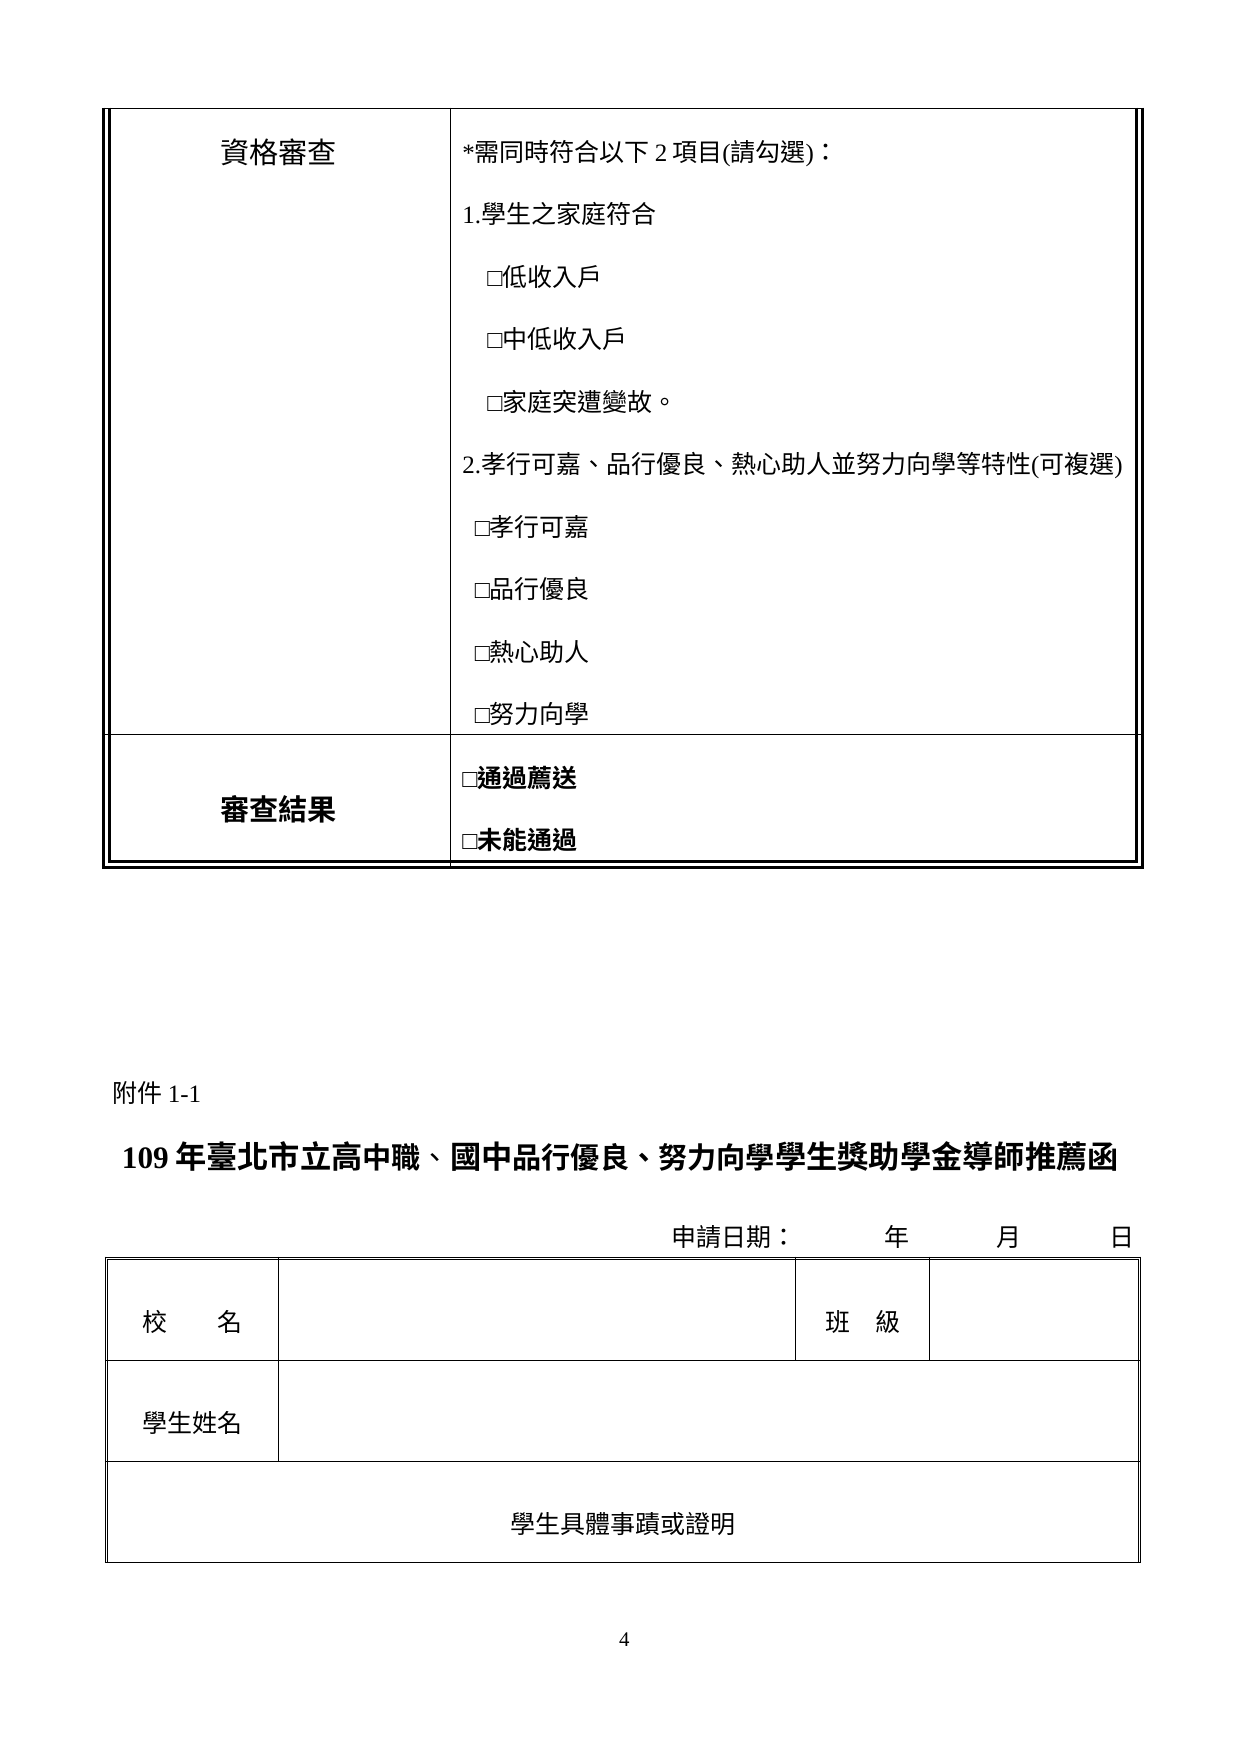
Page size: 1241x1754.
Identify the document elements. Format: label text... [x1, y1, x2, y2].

table_cell 學生具體事蹟或證明 [108, 1462, 1138, 1562]
table_cell [279, 1361, 1138, 1461]
table_header 班 級 [796, 1260, 929, 1360]
table_header 校 名 [108, 1260, 278, 1360]
table_cell □通過薦送 □未能通過 [451, 735, 1135, 860]
table_cell 資格審查 [111, 109, 450, 734]
table_cell 學生姓名 [108, 1361, 278, 1461]
table_header [279, 1260, 795, 1360]
table_header [930, 1260, 1138, 1360]
text 附件1-1 [106, 1050, 1134, 1113]
table_cell *需同時符合以下2項目(請勾選)： 1.學生之家庭符合 □低收入戶 □中低收入戶 □家庭突遭變故。 2.孝行可嘉、品行優良、熱心助人並努力向學等特性(可複選) □孝行可嘉 □品行優良 □熱心助人 □努力向學 [451, 109, 1135, 734]
table_cell 審查結果 [111, 735, 450, 860]
text 109年臺北市立高中職、國中品行優良、努力向學學生獎助學金導師推薦函 [106, 1113, 1134, 1175]
text 申請日期： 年 月 日 [106, 1194, 1134, 1257]
